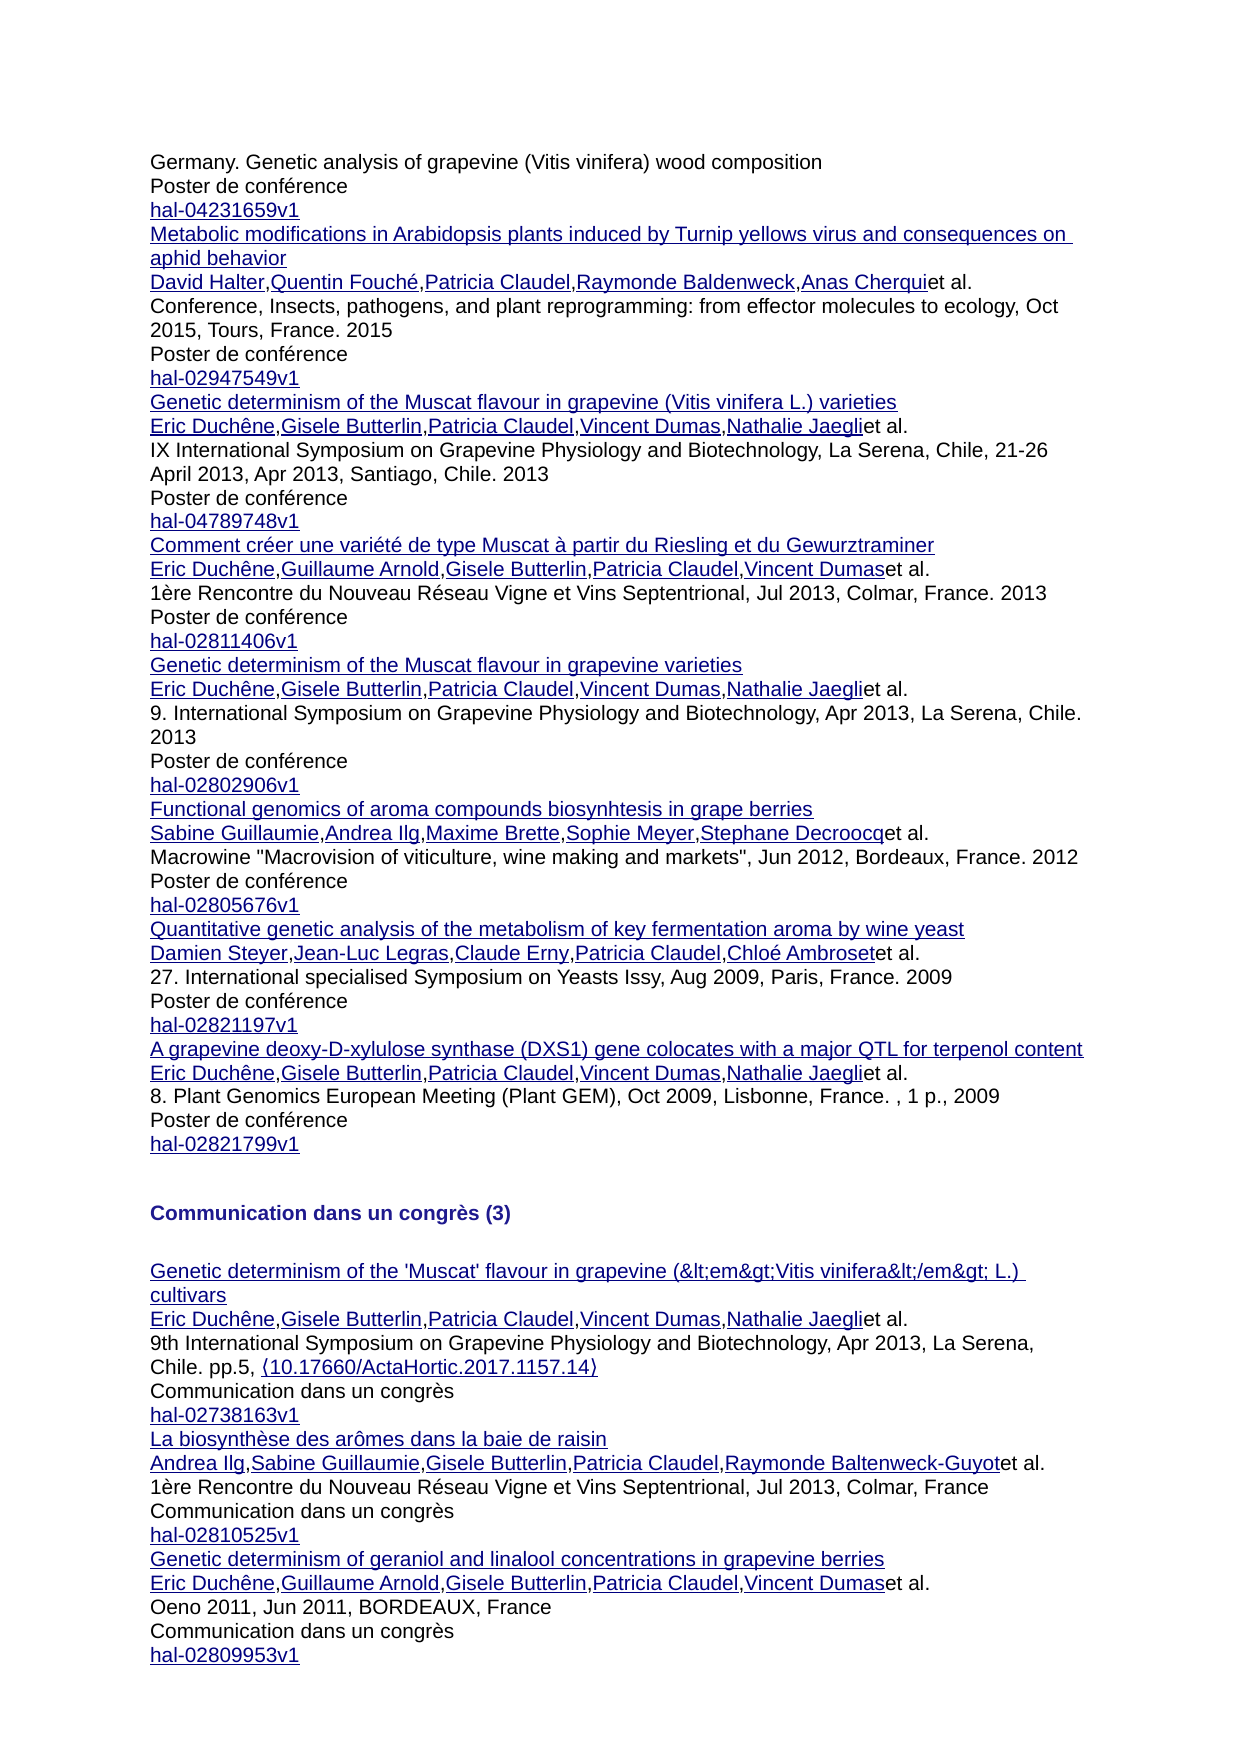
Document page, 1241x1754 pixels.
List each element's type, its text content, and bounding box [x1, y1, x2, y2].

table_header Genetic determinism of the 'Muscat' flavour in grapevine (&lt;em&gt;Vitis vinifera&lt;/em&gt; L.) cultivars Eric Duchêne,Gisele Butterlin,Patricia Claudel,Vincent Dumas,Nathalie Jaegliet al. 9th International Symposium on Grapevine Physiology and Biotechnology, Apr 2013, La Serena, Chile. pp.5, ⟨10.17660/ActaHortic.2017.1157.14⟩ Communication dans un congrès hal-02738163v1 [150, 1259, 1090, 1427]
table_cell Quantitative genetic analysis of the metabolism of key fermentation aroma by wine yeast Damien Steyer,Jean-Luc Legras,Claude Erny,Patricia Claudel,Chloé Ambrosetet al. 27. International specialised Symposium on Yeasts Issy, Aug 2009, Paris, France. 2009 Poster de conférence hal-02821197v1 [150, 917, 1090, 1036]
table_cell Functional genomics of aroma compounds biosynhtesis in grape berries Sabine Guillaumie,Andrea Ilg,Maxime Brette,Sophie Meyer,Stephane Decroocqet al. Macrowine "Macrovision of viticulture, wine making and markets", Jun 2012, Bordeaux, France. 2012 Poster de conférence hal-02805676v1 [150, 797, 1090, 917]
table_cell Genetic determinism of the Muscat flavour in grapevine (Vitis vinifera L.) varieties Eric Duchêne,Gisele Butterlin,Patricia Claudel,Vincent Dumas,Nathalie Jaegliet al. IX International Symposium on Grapevine Physiology and Biotechnology, La Serena, Chile, 21-26 April 2013, Apr 2013, Santiago, Chile. 2013 Poster de conférence hal-04789748v1 [150, 390, 1090, 533]
table_cell Metabolic modifications in Arabidopsis plants induced by Turnip yellows virus and consequences on aphid behavior David Halter,Quentin Fouché,Patricia Claudel,Raymonde Baldenweck,Anas Cherquiet al. Conference, Insects, pathogens, and plant reprogramming: from effector molecules to ecology, Oct 2015, Tours, France. 2015 Poster de conférence hal-02947549v1 [150, 222, 1090, 389]
subtitle Communication dans un congrès (3) [150, 1201, 1090, 1225]
table_header Germany. Genetic analysis of grapevine (Vitis vinifera) wood composition Poster de conférence hal-04231659v1 [150, 150, 1090, 222]
table_cell La biosynthèse des arômes dans la baie de raisin Andrea Ilg,Sabine Guillaumie,Gisele Butterlin,Patricia Claudel,Raymonde Baltenweck-Guyotet al. 1ère Rencontre du Nouveau Réseau Vigne et Vins Septentrional, Jul 2013, Colmar, France Communication dans un congrès hal-02810525v1 [150, 1427, 1090, 1547]
table_cell Genetic determinism of geraniol and linalool concentrations in grapevine berries Eric Duchêne,Guillaume Arnold,Gisele Butterlin,Patricia Claudel,Vincent Dumaset al. Oeno 2011, Jun 2011, BORDEAUX, France Communication dans un congrès hal-02809953v1 [150, 1547, 1090, 1667]
table_cell A grapevine deoxy-D-xylulose synthase (DXS1) gene colocates with a major QTL for terpenol content Eric Duchêne,Gisele Butterlin,Patricia Claudel,Vincent Dumas,Nathalie Jaegliet al. 8. Plant Genomics European Meeting (Plant GEM), Oct 2009, Lisbonne, France. , 1 p., 2009 Poster de conférence hal-02821799v1 [150, 1036, 1090, 1156]
table_cell Genetic determinism of the Muscat flavour in grapevine varieties Eric Duchêne,Gisele Butterlin,Patricia Claudel,Vincent Dumas,Nathalie Jaegliet al. 9. International Symposium on Grapevine Physiology and Biotechnology, Apr 2013, La Serena, Chile. 2013 Poster de conférence hal-02802906v1 [150, 653, 1090, 797]
table_cell Comment créer une variété de type Muscat à partir du Riesling et du Gewurztraminer Eric Duchêne,Guillaume Arnold,Gisele Butterlin,Patricia Claudel,Vincent Dumaset al. 1ère Rencontre du Nouveau Réseau Vigne et Vins Septentrional, Jul 2013, Colmar, France. 2013 Poster de conférence hal-02811406v1 [150, 533, 1090, 653]
